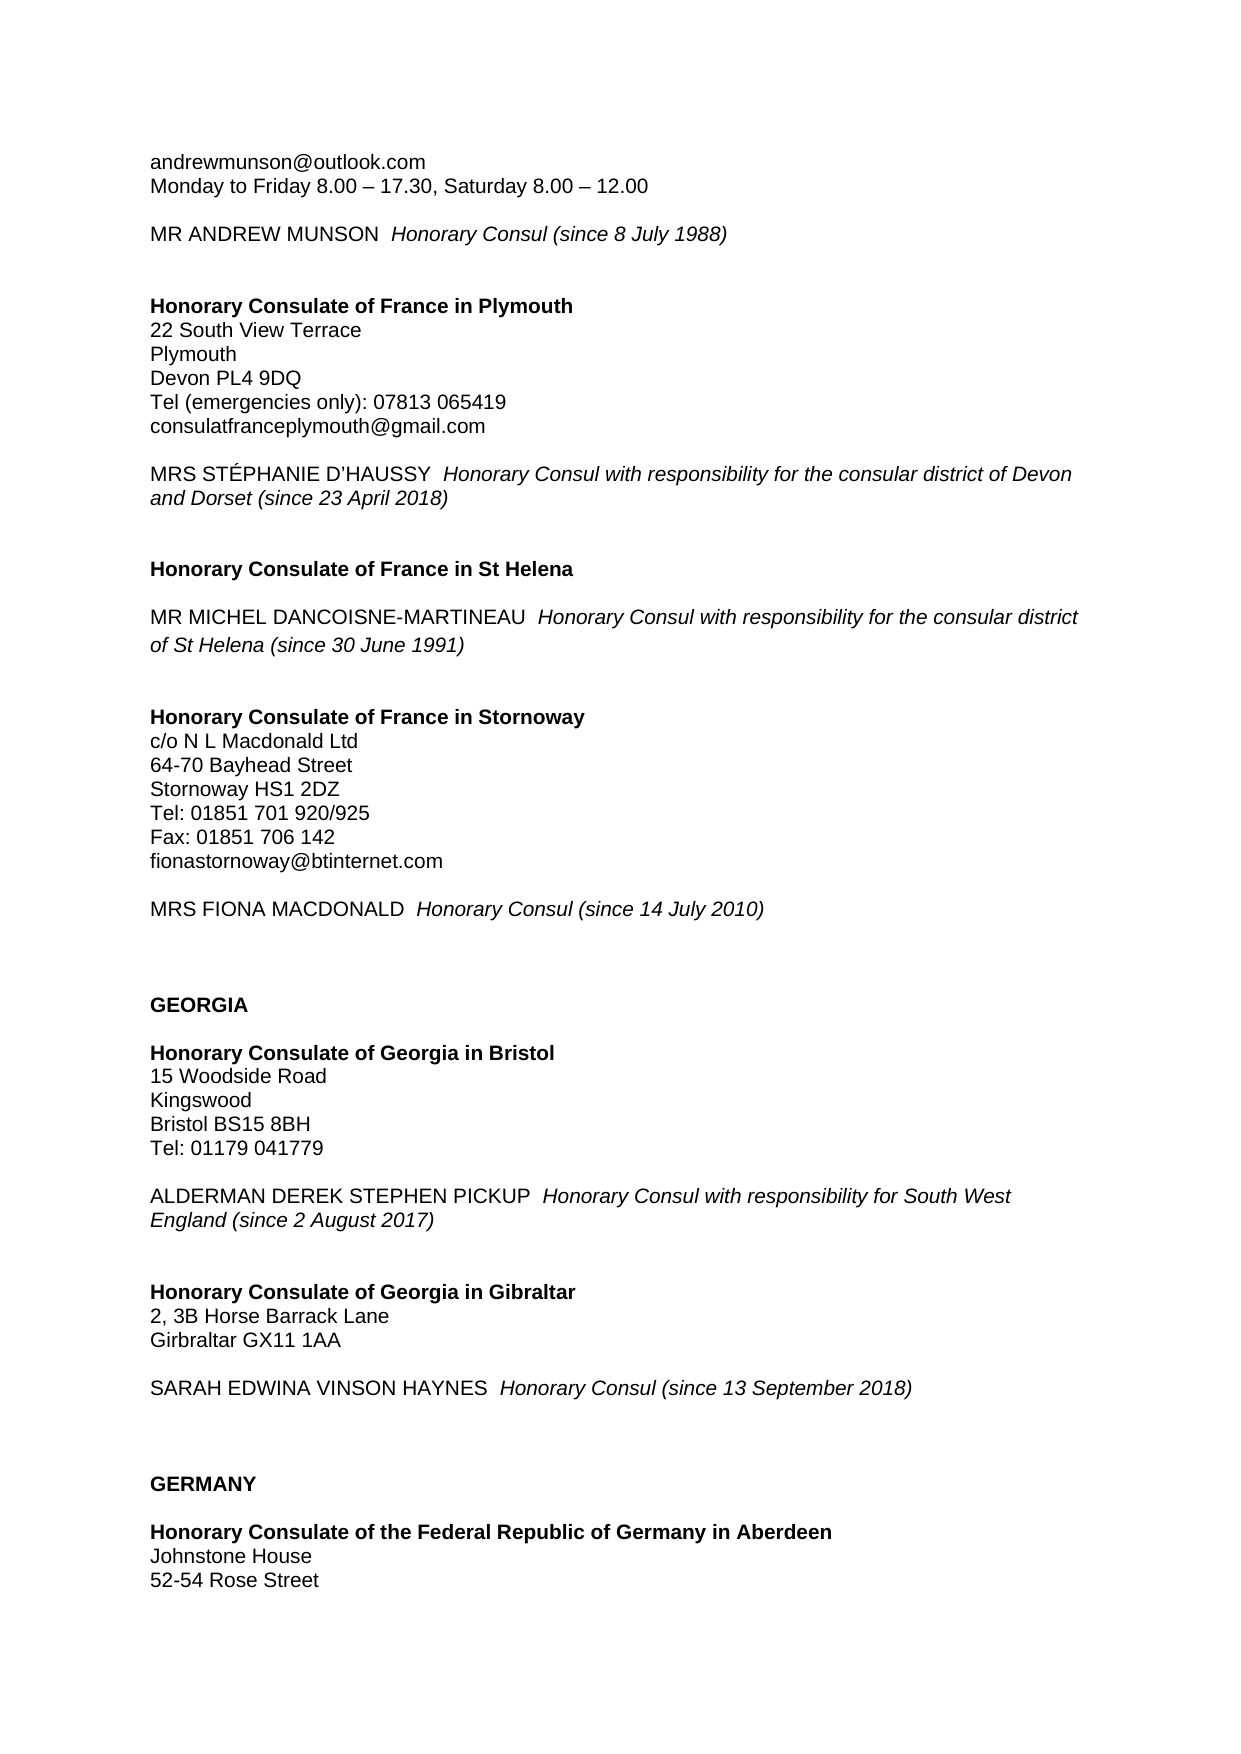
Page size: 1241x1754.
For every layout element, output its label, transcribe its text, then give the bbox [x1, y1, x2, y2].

text andrewmunson@outlook.com [150, 150, 1090, 174]
text Tel (emergencies only): 07813 065419 [150, 389, 1090, 413]
text Fax: 01851 706 142 [150, 825, 1090, 849]
text MR MICHEL DANCOISNE-MARTINEAU Honorary Consul with responsibility for the consular district of St Helena (since 30 June 1991) [150, 605, 1090, 657]
text Plymouth [150, 342, 1090, 366]
text 64-70 Bayhead Street [150, 753, 1090, 777]
text Honorary Consulate of France in Stornoway [150, 705, 1090, 729]
text Johnstone House [150, 1543, 1090, 1567]
text Honorary Consulate of France in St Helena [150, 557, 1090, 581]
text MRS FIONA MACDONALD Honorary Consul (since 14 July 2010) [150, 897, 1090, 921]
text Honorary Consulate of the Federal Republic of Germany in Aberdeen [150, 1519, 1090, 1543]
text Bristol BS15 8BH [150, 1112, 1090, 1136]
text MRS STÉPHANIE D’HAUSSY Honorary Consul with responsibility for the consular district of Devon and Dorset (since 23 April 2018) [150, 461, 1090, 509]
text fionastornoway@btinternet.com [150, 849, 1090, 873]
text GEORGIA [150, 992, 1090, 1016]
text Honorary Consulate of Georgia in Gibraltar [150, 1280, 1090, 1304]
text 52-54 Rose Street [150, 1567, 1090, 1591]
text Monday to Friday 8.00 – 17.30, Saturday 8.00 – 12.00 [150, 174, 1090, 198]
text 15 Woodside Road [150, 1064, 1090, 1088]
text SARAH EDWINA VINSON HAYNES Honorary Consul (since 13 September 2018) [150, 1376, 1090, 1400]
text MR ANDREW MUNSON Honorary Consul (since 8 July 1988) [150, 222, 1090, 246]
text Honorary Consulate of France in Plymouth [150, 294, 1090, 318]
text consulatfranceplymouth@gmail.com [150, 413, 1090, 437]
text GERMANY [150, 1472, 1090, 1496]
text 2, 3B Horse Barrack Lane [150, 1304, 1090, 1328]
text 22 South View Terrace [150, 318, 1090, 342]
text Tel: 01851 701 920/925 [150, 801, 1090, 825]
text c/o N L Macdonald Ltd [150, 729, 1090, 753]
text Devon PL4 9DQ [150, 366, 1090, 389]
text Stornoway HS1 2DZ [150, 777, 1090, 801]
text Kingswood [150, 1088, 1090, 1112]
text Girbraltar GX11 1AA [150, 1328, 1090, 1352]
text ALDERMAN DEREK STEPHEN PICKUP Honorary Consul with responsibility for South West England (since 2 August 2017) [150, 1184, 1090, 1232]
text Tel: 01179 041779 [150, 1136, 1090, 1160]
text Honorary Consulate of Georgia in Bristol [150, 1040, 1090, 1064]
